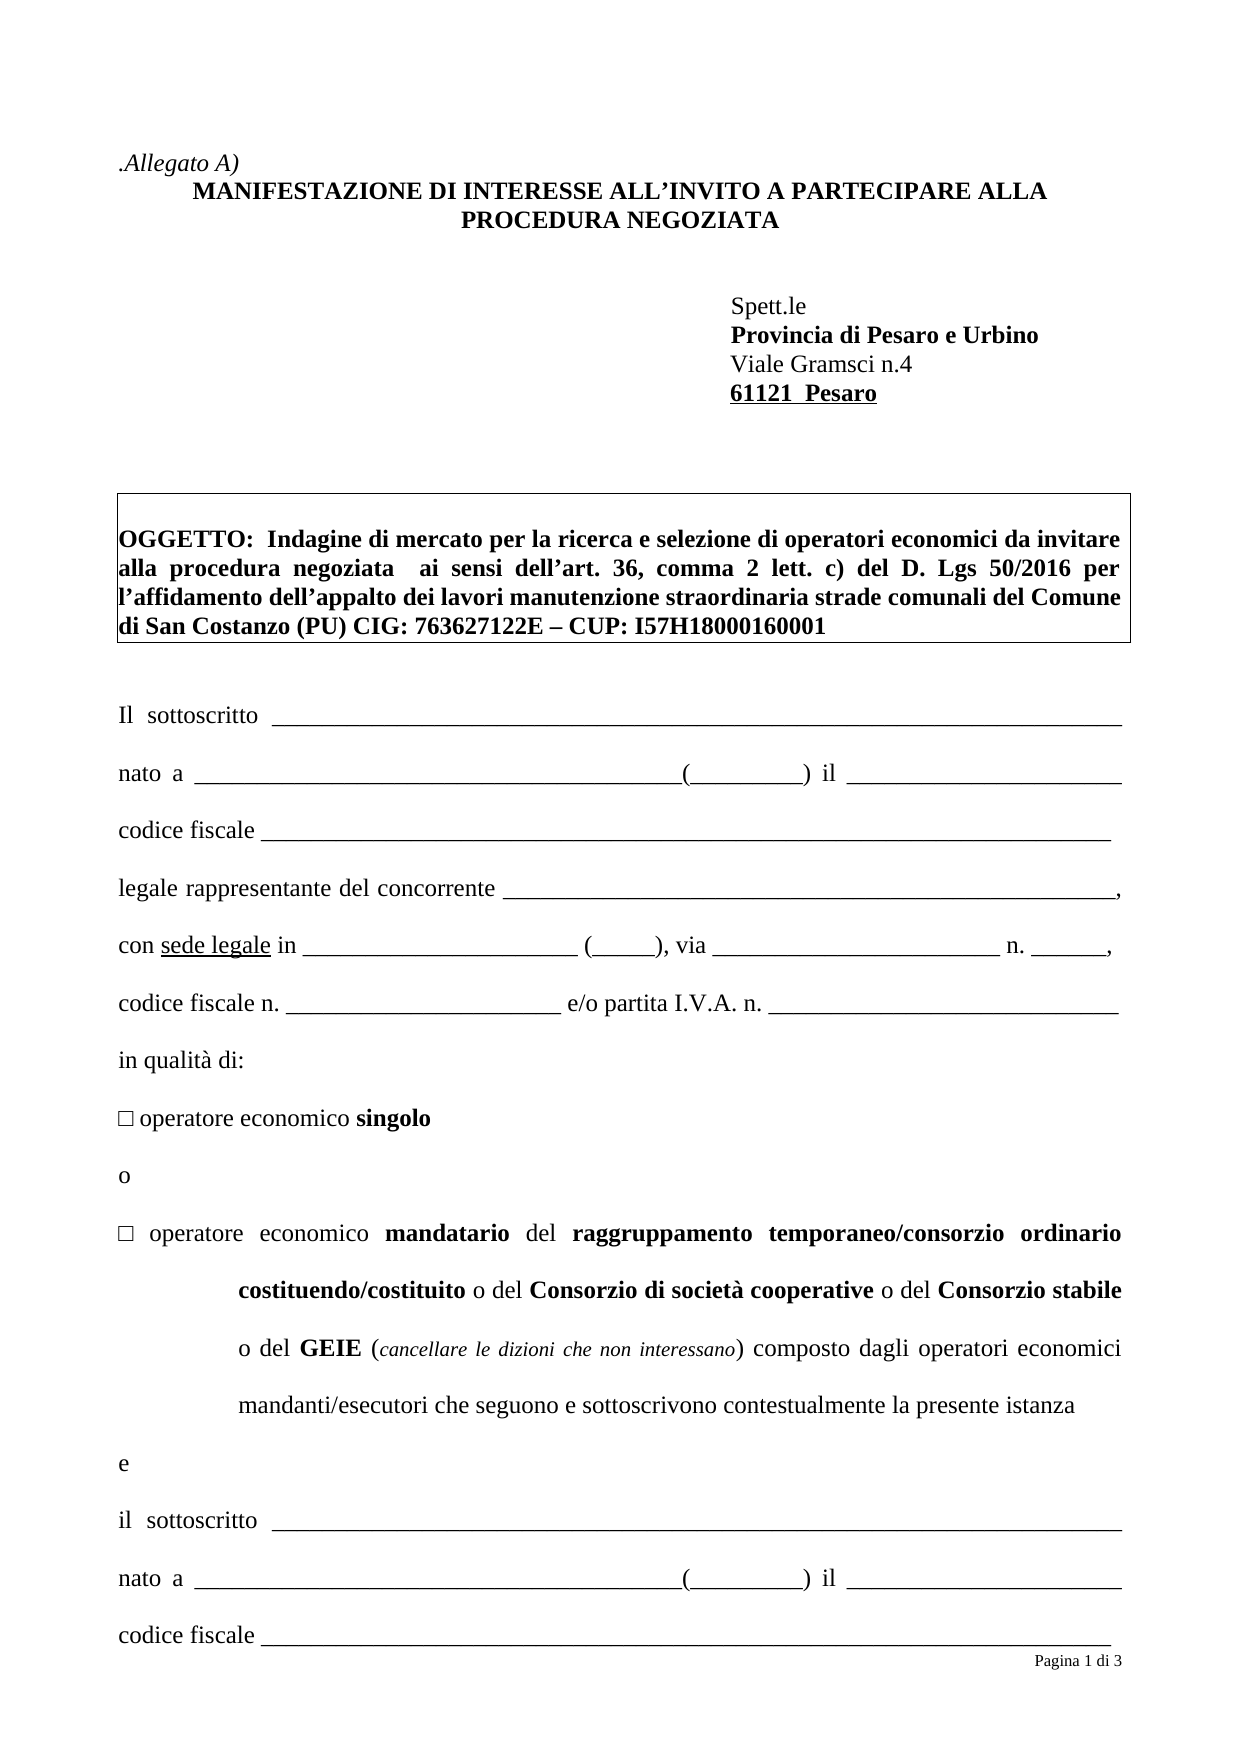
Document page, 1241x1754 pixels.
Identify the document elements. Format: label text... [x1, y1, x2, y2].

text MANIFESTAZIONE DI INTERESSE ALL’INVITO A PARTECIPARE ALLA PROCEDURA NEGOZIATA [118, 176, 1122, 234]
text Spett.le [731, 291, 1122, 320]
text e [118, 1448, 1122, 1476]
subtitle □⁯ operatore economico mandatario del raggruppamento temporaneo/consorzio ordinario costituendo/costituito o del Consorzio di società cooperative o del Consorzio stabile o del GEIE (cancellare le dizioni che non interessano) composto dagli operatori economici mandanti/esecutori che seguono e sottoscrivono contestualmente la presente istanza [118, 1218, 1122, 1419]
text o [118, 1160, 1122, 1189]
text legale rappresentante del concorrente _________________________________________________, con sede legale in ______________________ (_____), via _______________________ n. ______, [118, 873, 1122, 959]
subtitle 61121 Pesaro [118, 378, 1122, 406]
text □⁯ operatore economico singolo [118, 1103, 1122, 1131]
text Provincia di Pesaro e Urbino [731, 320, 1122, 349]
text Viale Gramsci n.4 [118, 349, 1122, 378]
text il sottoscritto ____________________________________________________________________ nato a _______________________________________(_________) il ______________________ codice fiscale ____________________________________________________________________ [118, 1505, 1122, 1649]
text in qualità di: [118, 1045, 1122, 1074]
text codice fiscale n. ______________________ e/o partita I.V.A. n. ____________________________ [118, 988, 1122, 1016]
text Il sottoscritto ____________________________________________________________________ nato a _______________________________________(_________) il ______________________ codice fiscale ____________________________________________________________________ [118, 700, 1122, 844]
text OGGETTO: Indagine di mercato per la ricerca e selezione di operatori economici da invitare alla procedura negoziata ai sensi dell’art. 36, comma 2 lett. c) del D. Lgs 50/2016 per l’affidamento dell’appalto dei lavori manutenzione straordinaria strade comunali del Comune di San Costanzo (PU) CIG: 763627122E – CUP: I57H18000160001 [118, 521, 1130, 642]
text .Allegato A) [118, 148, 1122, 176]
